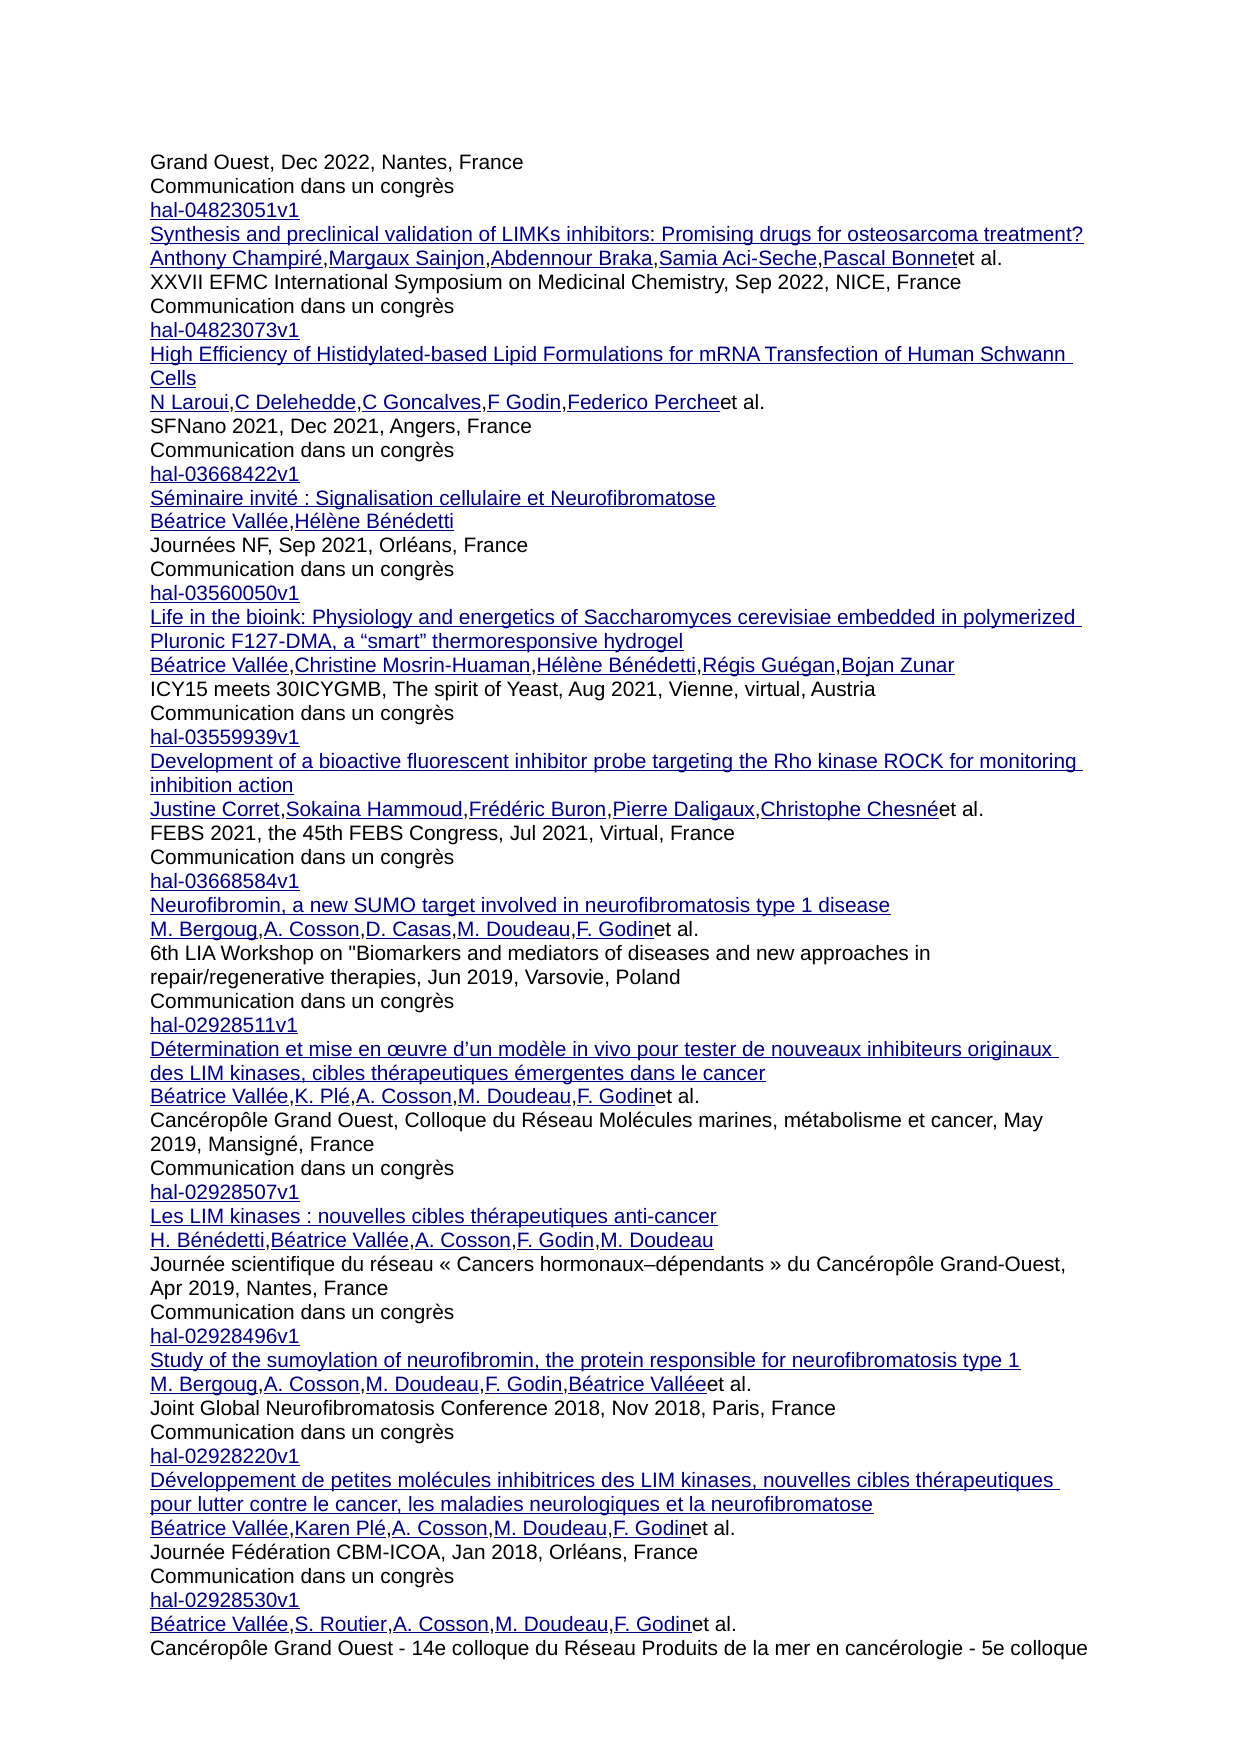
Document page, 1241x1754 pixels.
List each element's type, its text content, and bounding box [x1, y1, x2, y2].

table_cell Study of the sumoylation of neurofibromin, the protein responsible for neurofibromatosis type 1 M. Bergoug,A. Cosson,M. Doudeau,F. Godin,Béatrice Valléeet al. Joint Global Neurofibromatosis Conference 2018, Nov 2018, Paris, France Communication dans un congrès hal-02928220v1 [150, 1348, 1090, 1468]
table_cell Les LIM kinases : nouvelles cibles thérapeutiques anti-cancer H. Bénédetti,Béatrice Vallée,A. Cosson,F. Godin,M. Doudeau Journée scientifique du réseau « Cancers hormonaux–dépendants » du Cancéropôle Grand-Ouest, Apr 2019, Nantes, France Communication dans un congrès hal-02928496v1 [150, 1204, 1090, 1348]
table_cell Séminaire invité : Signalisation cellulaire et Neurofibromatose Béatrice Vallée,Hélène Bénédetti Journées NF, Sep 2021, Orléans, France Communication dans un congrès hal-03560050v1 [150, 485, 1090, 605]
table_cell Détermination et mise en œuvre d’un modèle in vivo pour tester de nouveaux inhibiteurs originaux des LIM kinases, cibles thérapeutiques émergentes dans le cancer Béatrice Vallée,K. Plé,A. Cosson,M. Doudeau,F. Godinet al. Cancéropôle Grand Ouest, Colloque du Réseau Molécules marines, métabolisme et cancer, May 2019, Mansigné, France Communication dans un congrès hal-02928507v1 [150, 1036, 1090, 1204]
table_cell High Efficiency of Histidylated-based Lipid Formulations for mRNA Transfection of Human Schwann Cells N Laroui,C Delehedde,C Goncalves,F Godin,Federico Percheet al. SFNano 2021, Dec 2021, Angers, France Communication dans un congrès hal-03668422v1 [150, 342, 1090, 485]
table_cell Life in the bioink: Physiology and energetics of Saccharomyces cerevisiae embedded in polymerized Pluronic F127-DMA, a “smart” thermoresponsive hydrogel Béatrice Vallée,Christine Mosrin-Huaman,Hélène Bénédetti,Régis Guégan,Bojan Zunar ICY15 meets 30ICYGMB, The spirit of Yeast, Aug 2021, Vienne, virtual, Austria Communication dans un congrès hal-03559939v1 [150, 605, 1090, 749]
table_cell Synthesis and preclinical validation of LIMKs inhibitors: Promising drugs for osteosarcoma treatment? Anthony Champiré,Margaux Sainjon,Abdennour Braka,Samia Aci-Seche,Pascal Bonnetet al. XXVII EFMC International Symposium on Medicinal Chemistry, Sep 2022, NICE, France Communication dans un congrès hal-04823073v1 [150, 222, 1090, 342]
table_cell Développement de petites molécules inhibitrices des LIM kinases, nouvelles cibles thérapeutiques pour lutter contre le cancer, les maladies neurologiques et la neurofibromatose Béatrice Vallée,Karen Plé,A. Cosson,M. Doudeau,F. Godinet al. Journée Fédération CBM-ICOA, Jan 2018, Orléans, France Communication dans un congrès hal-02928530v1 [150, 1468, 1090, 1611]
table_cell Neurofibromin, a new SUMO target involved in neurofibromatosis type 1 disease M. Bergoug,A. Cosson,D. Casas,M. Doudeau,F. Godinet al. 6th LIA Workshop on "Biomarkers and mediators of diseases and new approaches in repair/regenerative therapies, Jun 2019, Varsovie, Poland Communication dans un congrès hal-02928511v1 [150, 893, 1090, 1036]
table_cell Development of a bio­active fluorescent inhibitor probe targeting the Rho kinase ROCK for monitoring inhibition action Justine Corret,Sokaina Hammoud,Frédéric Buron,Pierre Daligaux,Christophe Chesnéet al. FEBS 2021, the 45th FEBS Congress, Jul 2021, Virtual, France Communication dans un congrès hal-03668584v1 [150, 749, 1090, 893]
table_cell Grand Ouest, Dec 2022, Nantes, France Communication dans un congrès hal-04823051v1 [150, 150, 1090, 222]
table_cell Développement de modulateurs des LIM kinases Béatrice Vallée,S. Routier,A. Cosson,M. Doudeau,F. Godinet al. Cancéropôle Grand Ouest - 14e colloque du Réseau Produits de la mer en cancérologie - 5e colloque du Réseau Canaux ioniques et cancer, May 2018, Mansigné, France Communication dans un congrès hal-02928559v1 [150, 1611, 1090, 1659]
